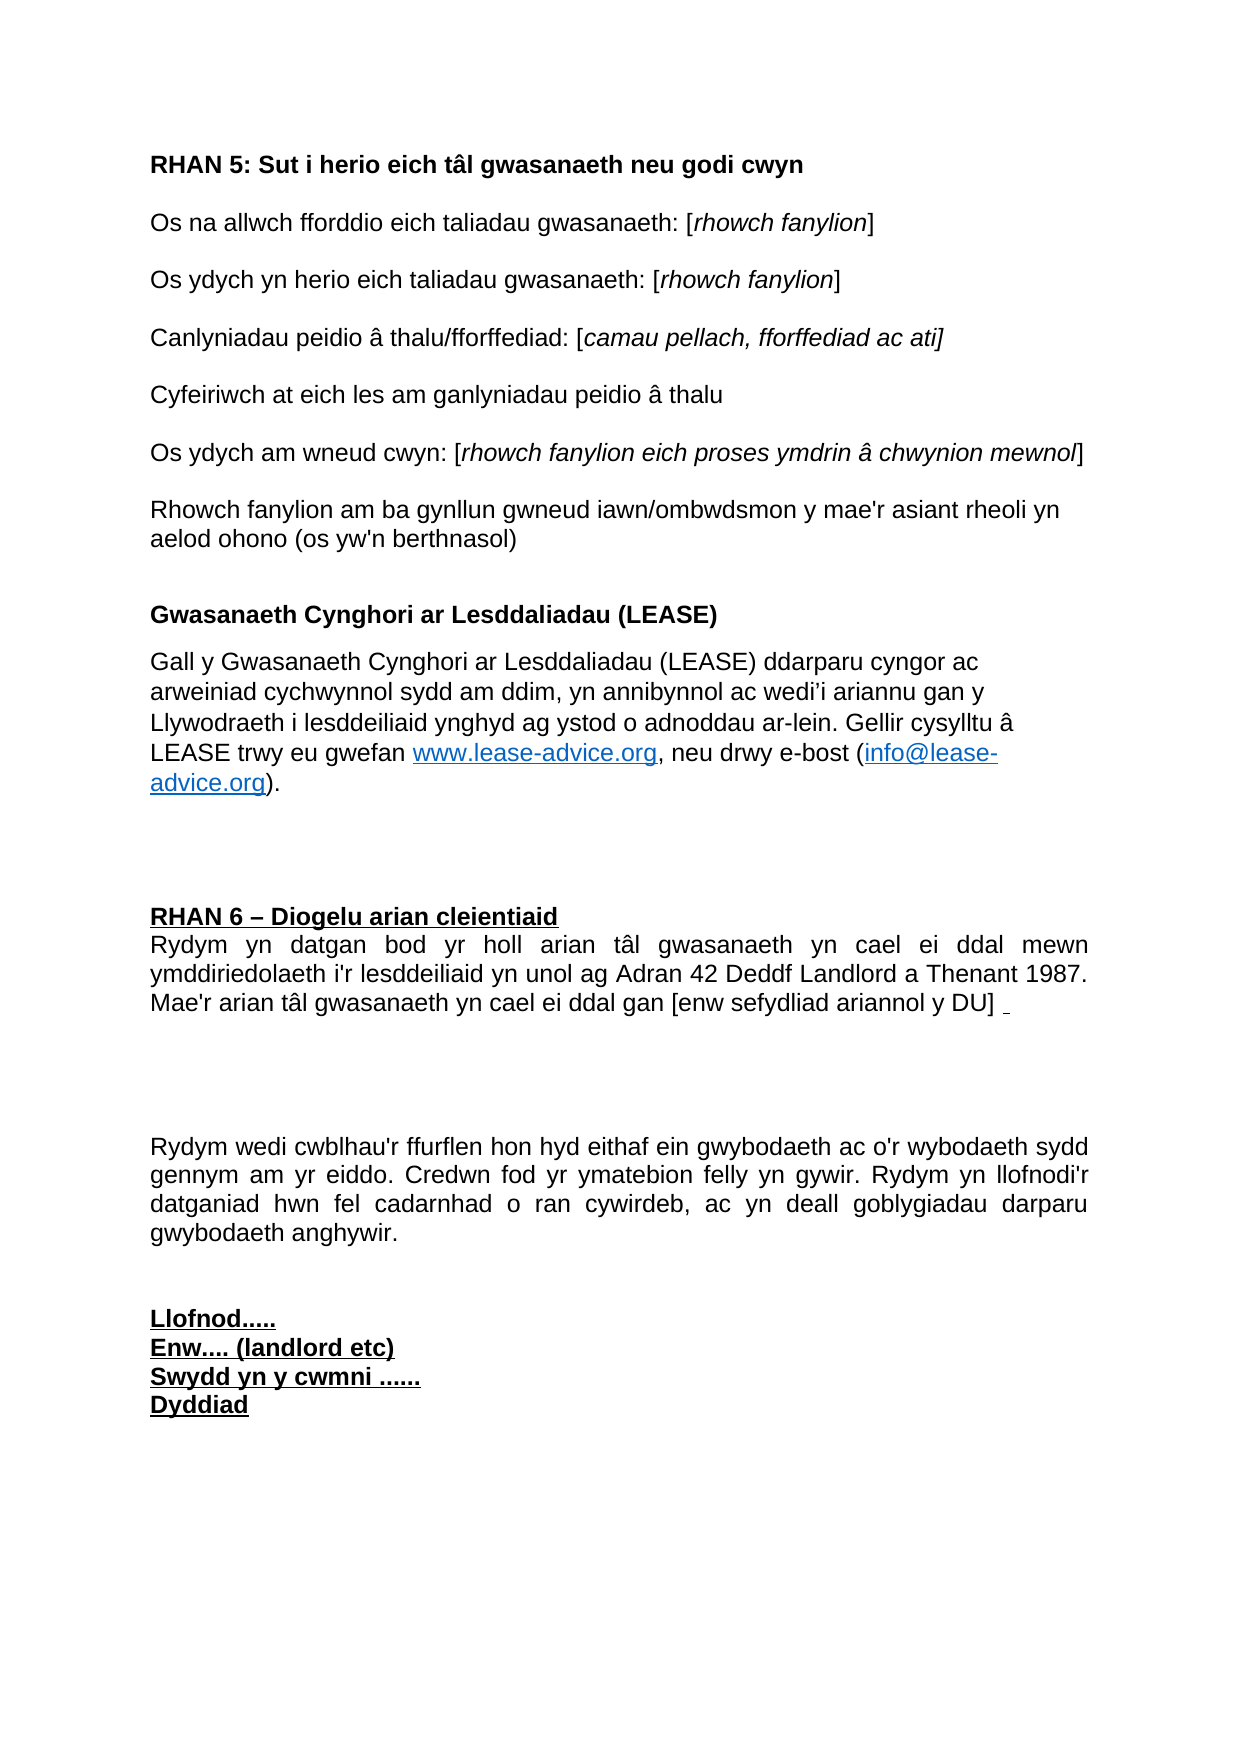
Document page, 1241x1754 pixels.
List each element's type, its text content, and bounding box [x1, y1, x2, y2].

text Cyfeiriwch at eich les am ganlyniadau peidio â thalu [150, 380, 1090, 409]
text Swydd yn y cwmni ...... [150, 1362, 1090, 1390]
text Enw.... (landlord etc) [150, 1333, 1090, 1362]
text Llofnod..... [150, 1304, 1090, 1333]
text Os na allwch fforddio eich taliadau gwasanaeth: [rhowch fanylion] [150, 207, 1090, 236]
text Gall y Gwasanaeth Cynghori ar Lesddaliadau (LEASE) ddarparu cyngor ac arweiniad cychwynnol sydd am ddim, yn annibynnol ac wedi’i ariannu gan y Llywodraeth i lesddeiliaid ynghyd ag ystod o adnoddau ar-lein. Gellir cysylltu â LEASE trwy eu gwefan www.lease-advice.org, neu drwy e-bost (info@lease-advice.org). [150, 647, 1090, 797]
text Rhowch fanylion am ba gynllun gwneud iawn/ombwdsmon y mae'r asiant rheoli yn aelod ohono (os yw'n berthnasol) [150, 495, 1090, 552]
text Canlyniadau peidio â thalu/fforffediad: [camau pellach, fforffediad ac ati] [150, 322, 1090, 351]
text RHAN 5: Sut i herio eich tâl gwasanaeth neu godi cwyn [150, 150, 1090, 179]
text Rydym wedi cwblhau'r ffurflen hon hyd eithaf ein gwybodaeth ac o'r wybodaeth sydd gennym am yr eiddo. Credwn fod yr ymatebion felly yn gywir. Rydym yn llofnodi'r datganiad hwn fel cadarnhad o ran cywirdeb, ac yn deall goblygiadau darparu gwybodaeth anghywir. [150, 1132, 1090, 1247]
text Gwasanaeth Cynghori ar Lesddaliadau (LEASE) [150, 599, 1090, 628]
text RHAN 6 – Diogelu arian cleientiaid [150, 902, 1090, 930]
text Rydym yn datgan bod yr holl arian tâl gwasanaeth yn cael ei ddal mewn ymddiriedolaeth i'r lesddeiliaid yn unol ag Adran 42 Deddf Landlord a Thenant 1987. Mae'r arian tâl gwasanaeth yn cael ei ddal gan [enw sefydliad ariannol y DU] [150, 930, 1090, 1017]
text Os ydych am wneud cwyn: [rhowch fanylion eich proses ymdrin â chwynion mewnol] [150, 437, 1090, 466]
text Dyddiad [150, 1390, 1090, 1419]
text Os ydych yn herio eich taliadau gwasanaeth: [rhowch fanylion] [150, 265, 1090, 294]
